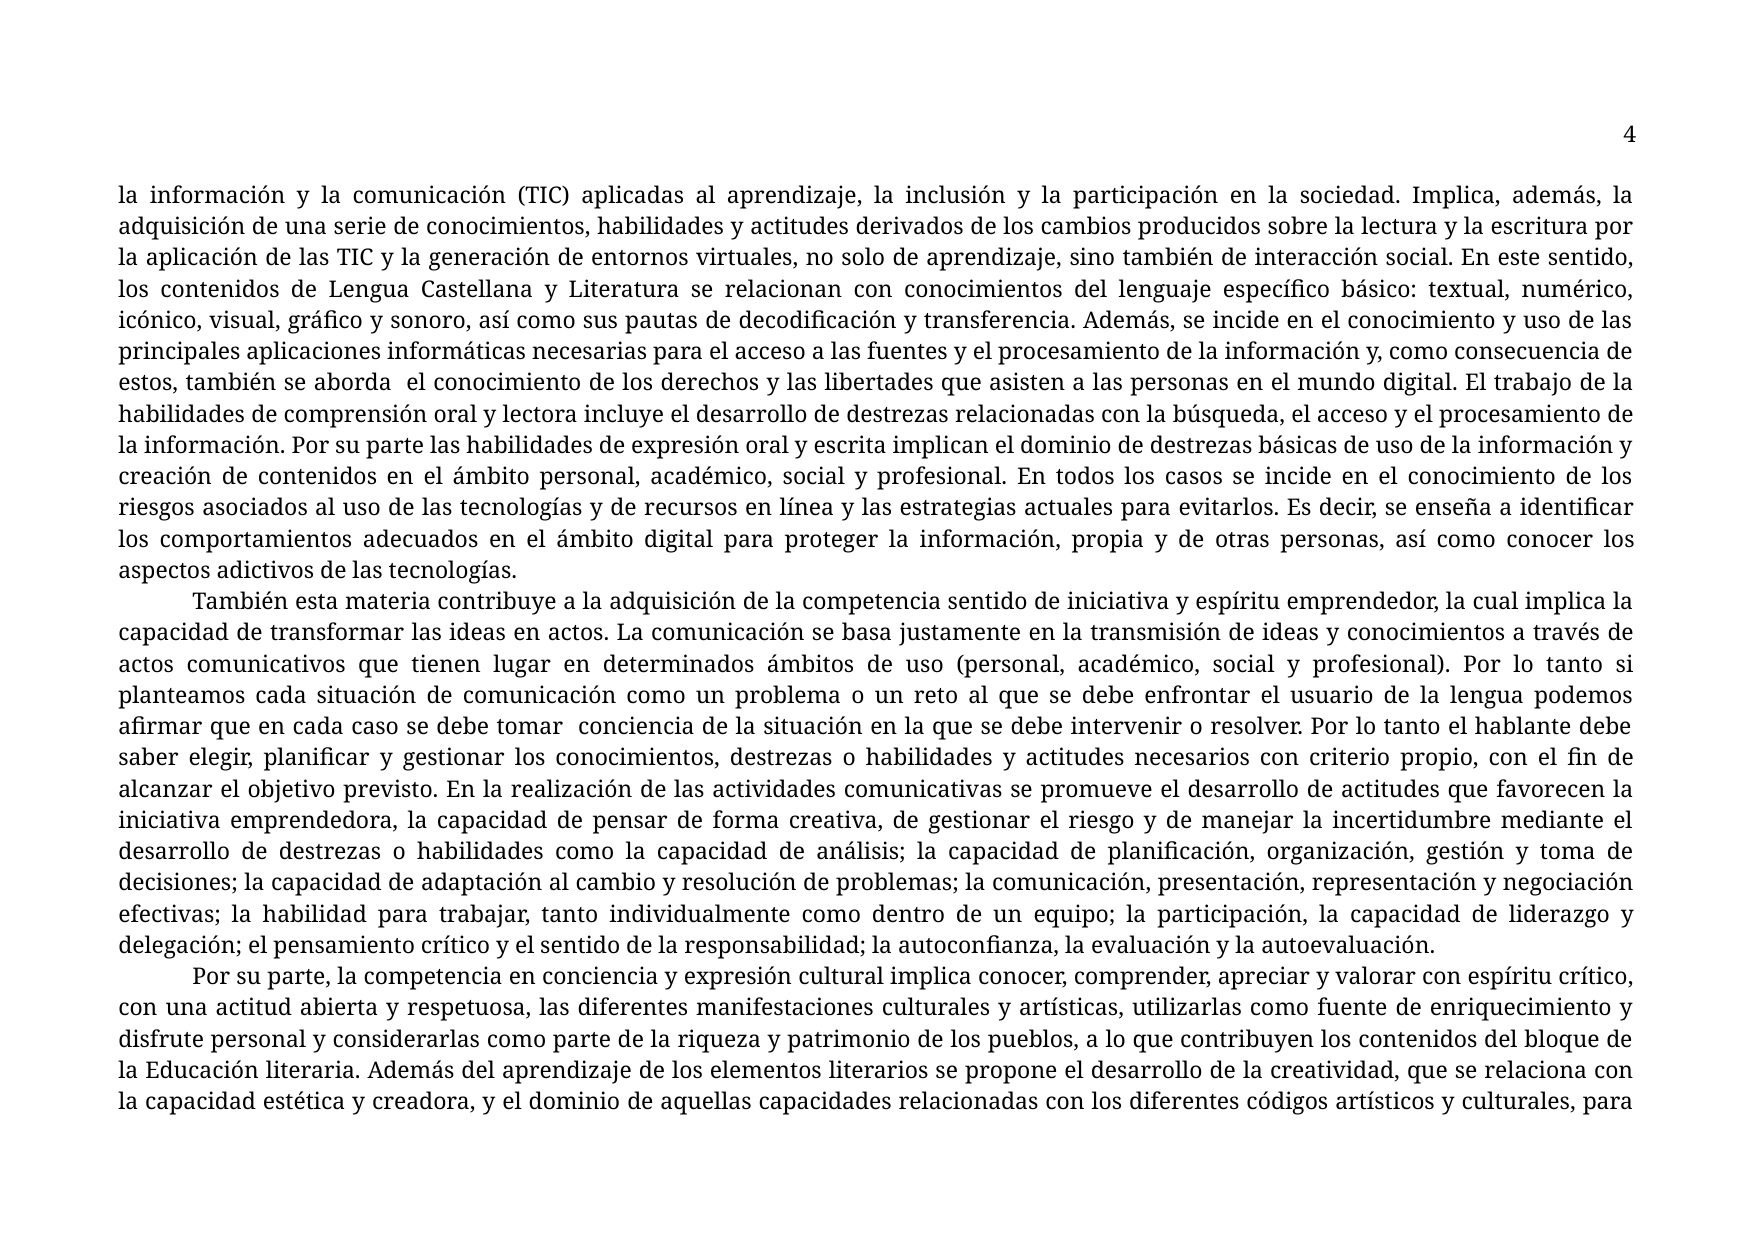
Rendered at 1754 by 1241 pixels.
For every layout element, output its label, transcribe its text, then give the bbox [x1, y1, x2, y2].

text También esta materia contribuye a la adquisición de la competencia sentido de iniciativa y espíritu emprendedor, la cual implica la capacidad de transformar las ideas en actos. La comunicación se basa justamente en la transmisión de ideas y conocimientos a través de actos comunicativos que tienen lugar en determinados ámbitos de uso (personal, académico, social y profesional). Por lo tanto si planteamos cada situación de comunicación como un problema o un reto al que se debe enfrontar el usuario de la lengua podemos afirmar que en cada caso se debe tomar conciencia de la situación en la que se debe intervenir o resolver. Por lo tanto el hablante debe saber elegir, planificar y gestionar los conocimientos, destrezas o habilidades y actitudes necesarios con criterio propio, con el fin de alcanzar el objetivo previsto. En la realización de las actividades comunicativas se promueve el desarrollo de actitudes que favorecen la iniciativa emprendedora, la capacidad de pensar de forma creativa, de gestionar el riesgo y de manejar la incertidumbre mediante el desarrollo de destrezas o habilidades como la capacidad de análisis; la capacidad de planificación, organización, gestión y toma de decisiones; la capacidad de adaptación al cambio y resolución de problemas; la comunicación, presentación, representación y negociación efectivas; la habilidad para trabajar, tanto individualmente como dentro de un equipo; la participación, la capacidad de liderazgo y delegación; el pensamiento crítico y el sentido de la responsabilidad; la autoconfianza, la evaluación y la autoevaluación. [118, 585, 1636, 960]
text la información y la comunicación (TIC) aplicadas al aprendizaje, la inclusión y la participación en la sociedad. Implica, además, la adquisición de una serie de conocimientos, habilidades y actitudes derivados de los cambios producidos sobre la lectura y la escritura por la aplicación de las TIC y la generación de entornos virtuales, no solo de aprendizaje, sino también de interacción social. En este sentido, los contenidos de Lengua Castellana y Literatura se relacionan con conocimientos del lenguaje específico básico: textual, numérico, icónico, visual, gráfico y sonoro, así como sus pautas de decodificación y transferencia. Además, se incide en el conocimiento y uso de las principales aplicaciones informáticas necesarias para el acceso a las fuentes y el procesamiento de la información y, como consecuencia de estos, también se aborda el conocimiento de los derechos y las libertades que asisten a las personas en el mundo digital. El trabajo de la habilidades de comprensión oral y lectora incluye el desarrollo de destrezas relacionadas con la búsqueda, el acceso y el procesamiento de la información. Por su parte las habilidades de expresión oral y escrita implican el dominio de destrezas básicas de uso de la información y creación de contenidos en el ámbito personal, académico, social y profesional. En todos los casos se incide en el conocimiento de los riesgos asociados al uso de las tecnologías y de recursos en línea y las estrategias actuales para evitarlos. Es decir, se enseña a identificar los comportamientos adecuados en el ámbito digital para proteger la información, propia y de otras personas, así como conocer los aspectos adictivos de las tecnologías. [118, 179, 1636, 585]
text Por su parte, la competencia en conciencia y expresión cultural implica conocer, comprender, apreciar y valorar con espíritu crítico, con una actitud abierta y respetuosa, las diferentes manifestaciones culturales y artísticas, utilizarlas como fuente de enriquecimiento y disfrute personal y considerarlas como parte de la riqueza y patrimonio de los pueblos, a lo que contribuyen los contenidos del bloque de la Educación literaria. Además del aprendizaje de los elementos literarios se propone el desarrollo de la creatividad, que se relaciona con la capacidad estética y creadora, y el dominio de aquellas capacidades relacionadas con los diferentes códigos artísticos y culturales, para [118, 960, 1636, 1116]
